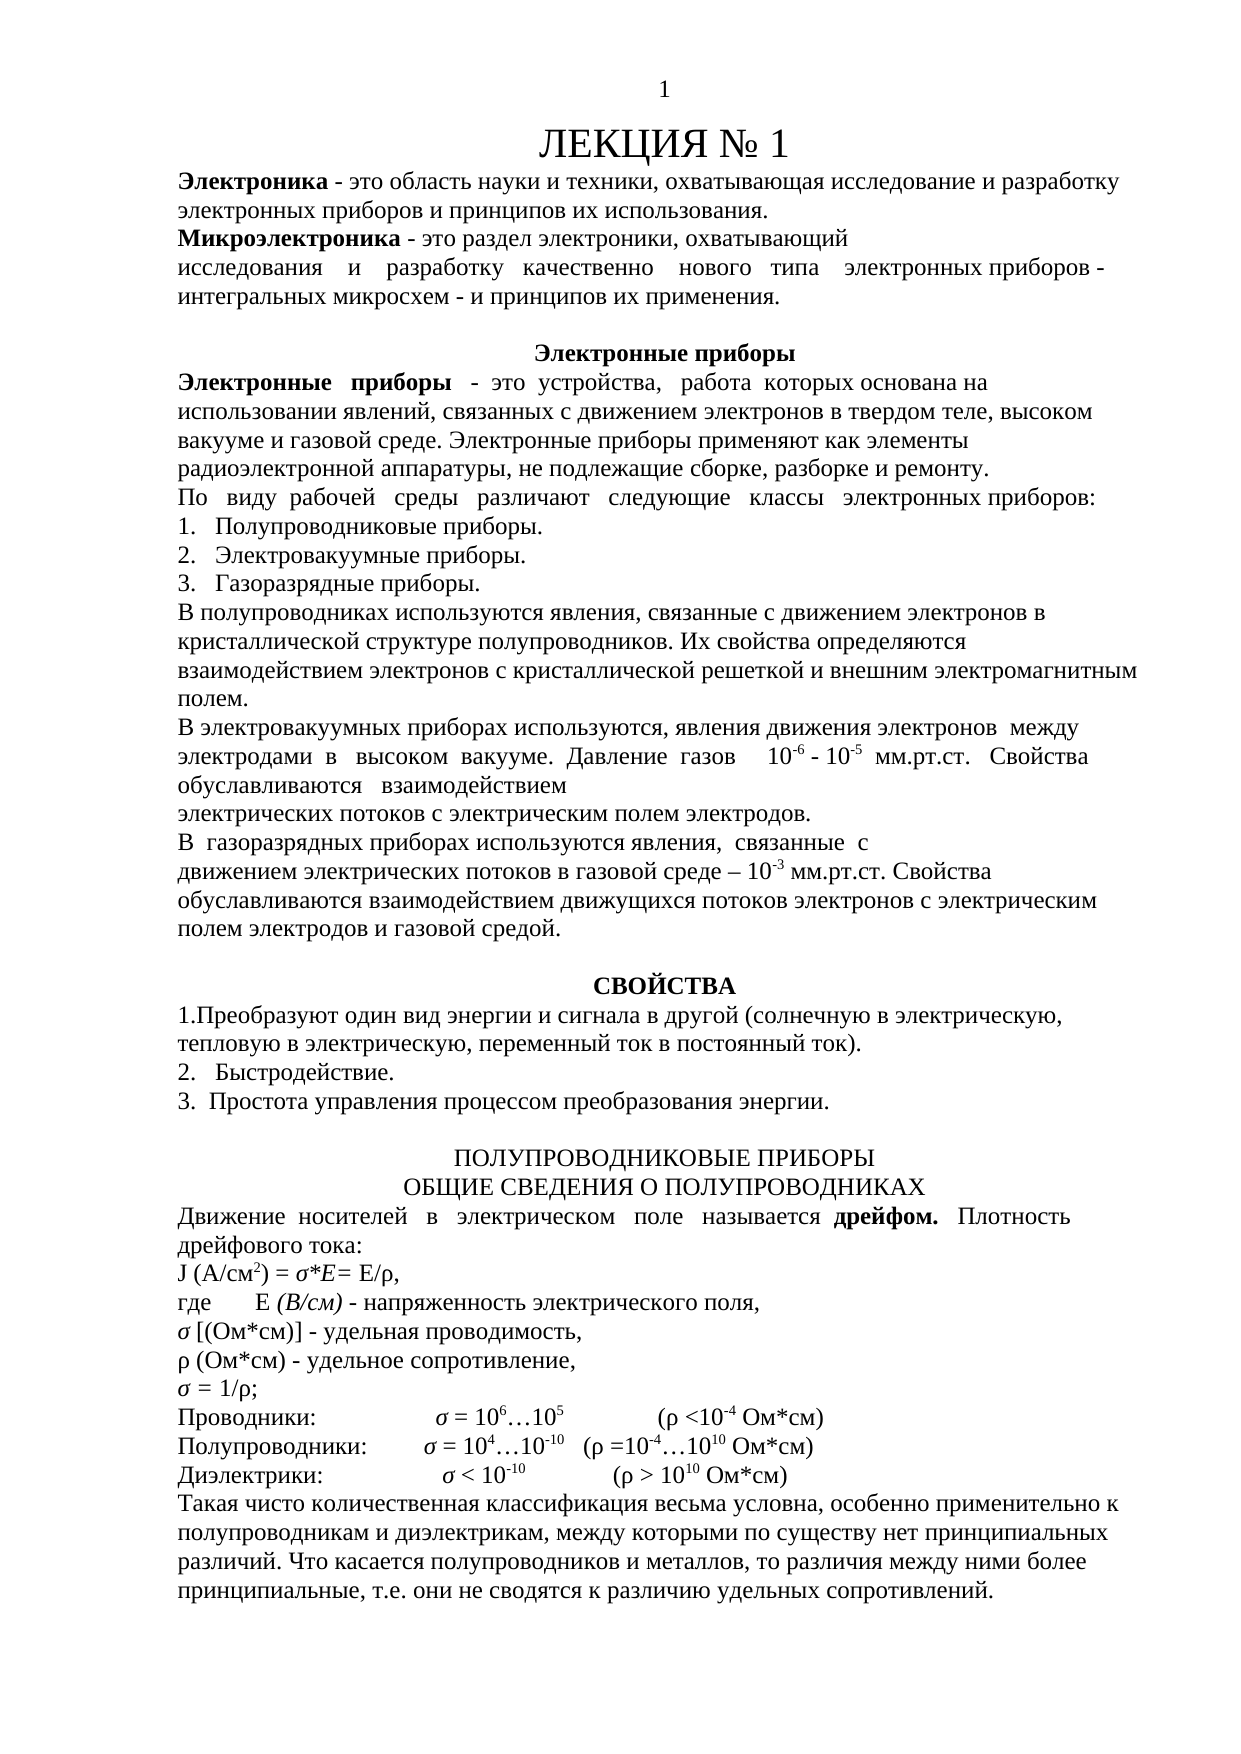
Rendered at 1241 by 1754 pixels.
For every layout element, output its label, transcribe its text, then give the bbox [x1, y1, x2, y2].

text Электронные приборы [177, 338, 1152, 367]
text 1.Преобразуют один вид энергии и сигнала в другой (солнечную в электрическую, тепловую в электрическую, переменный ток в постоянный ток). [177, 1000, 1152, 1057]
text СВОЙСТВА [177, 971, 1152, 1000]
text Проводники: σ = 106…105 (ρ <10-4 Ом*см) [177, 1402, 1152, 1431]
text ρ (Ом*см) - удельное сопротивление, [177, 1345, 1152, 1373]
text 1. Полупроводниковые приборы. [177, 511, 1152, 540]
text Движение носителей в электрическом поле называется дрейфом. Плотность дрейфового тока: [177, 1201, 1152, 1258]
text 3. Газоразрядные приборы. [177, 568, 1152, 597]
text электрических потоков с электрическим полем электродов. [177, 798, 1152, 827]
text В газоразрядных приборах используются явления, связанные с [177, 827, 1152, 856]
text движением электрических потоков в газовой среде – 10-3 мм.рт.ст. Свойства обуславливаются взаимодействием движущихся потоков электронов с электрическим полем электродов и газовой средой. [177, 856, 1152, 942]
text Электронные приборы - это устройства, работа которых основана на использовании явлений, связанных с движением электронов в твердом теле, высоком вакууме и газовой среде. Электронные приборы применяют как элементы радиоэлектронной аппаратуры, не подлежащие сборке, разборке и ремонту. [177, 367, 1152, 482]
text 2. Электровакуумные приборы. [177, 540, 1152, 568]
text исследования и разработку качественно нового типа электронных приборов - интегральных микросхем - и принципов их применения. [177, 252, 1152, 310]
text σ = 1/ρ; [177, 1373, 1152, 1402]
text В полупроводниках используются явления, связанные с движением электронов в кристаллической структуре полупроводников. Их свойства определяются взаимодействием электронов с кристаллической решеткой и внешним электромагнитным полем. [177, 597, 1152, 712]
text ПОЛУПРОВОДНИКОВЫЕ ПРИБОРЫ [177, 1143, 1152, 1172]
text где Е (В/см) - напряженность электрического поля, [177, 1287, 1152, 1316]
text Такая чисто количественная классификация весьма условна, особенно применительно к полупроводникам и диэлектрикам, между которыми по существу нет принципиальных различий. Что касается полупроводников и металлов, то различия между ними более принципиальные, т.е. они не сводятся к различию удельных сопротивлений. [177, 1488, 1152, 1603]
text По виду рабочей среды различают следующие классы электронных приборов: [177, 482, 1152, 511]
text 3. Простота управления процессом преобразования энергии. [177, 1086, 1152, 1115]
text ЛЕКЦИЯ № 1 [177, 118, 1152, 166]
text 2. Быстродействие. [177, 1057, 1152, 1086]
text σ [(Ом*см)] - удельная проводимость, [177, 1316, 1152, 1345]
text J (А/см2) = σ*E= Е/ρ, [177, 1258, 1152, 1287]
text Диэлектрики: σ < 10-10 (ρ > 1010 Ом*см) [177, 1460, 1152, 1488]
text В электровакуумных приборах используются, явления движения электронов между электродами в высоком вакууме. Давление газов 10-6 - 10-5 мм.рт.ст. Свойства обуславливаются взаимодействием [177, 712, 1152, 798]
text Микроэлектроника - это раздел электроники, охватывающий [177, 223, 1152, 252]
text Электроника - это область науки и техники, охватывающая исследование и разработку электронных приборов и принципов их использования. [177, 166, 1152, 223]
text ОБЩИЕ СВЕДЕНИЯ О ПОЛУПРОВОДНИКАХ [177, 1172, 1152, 1201]
text Полупроводники: σ = 104…10-10 (ρ =10-4…1010 Ом*см) [177, 1431, 1152, 1460]
